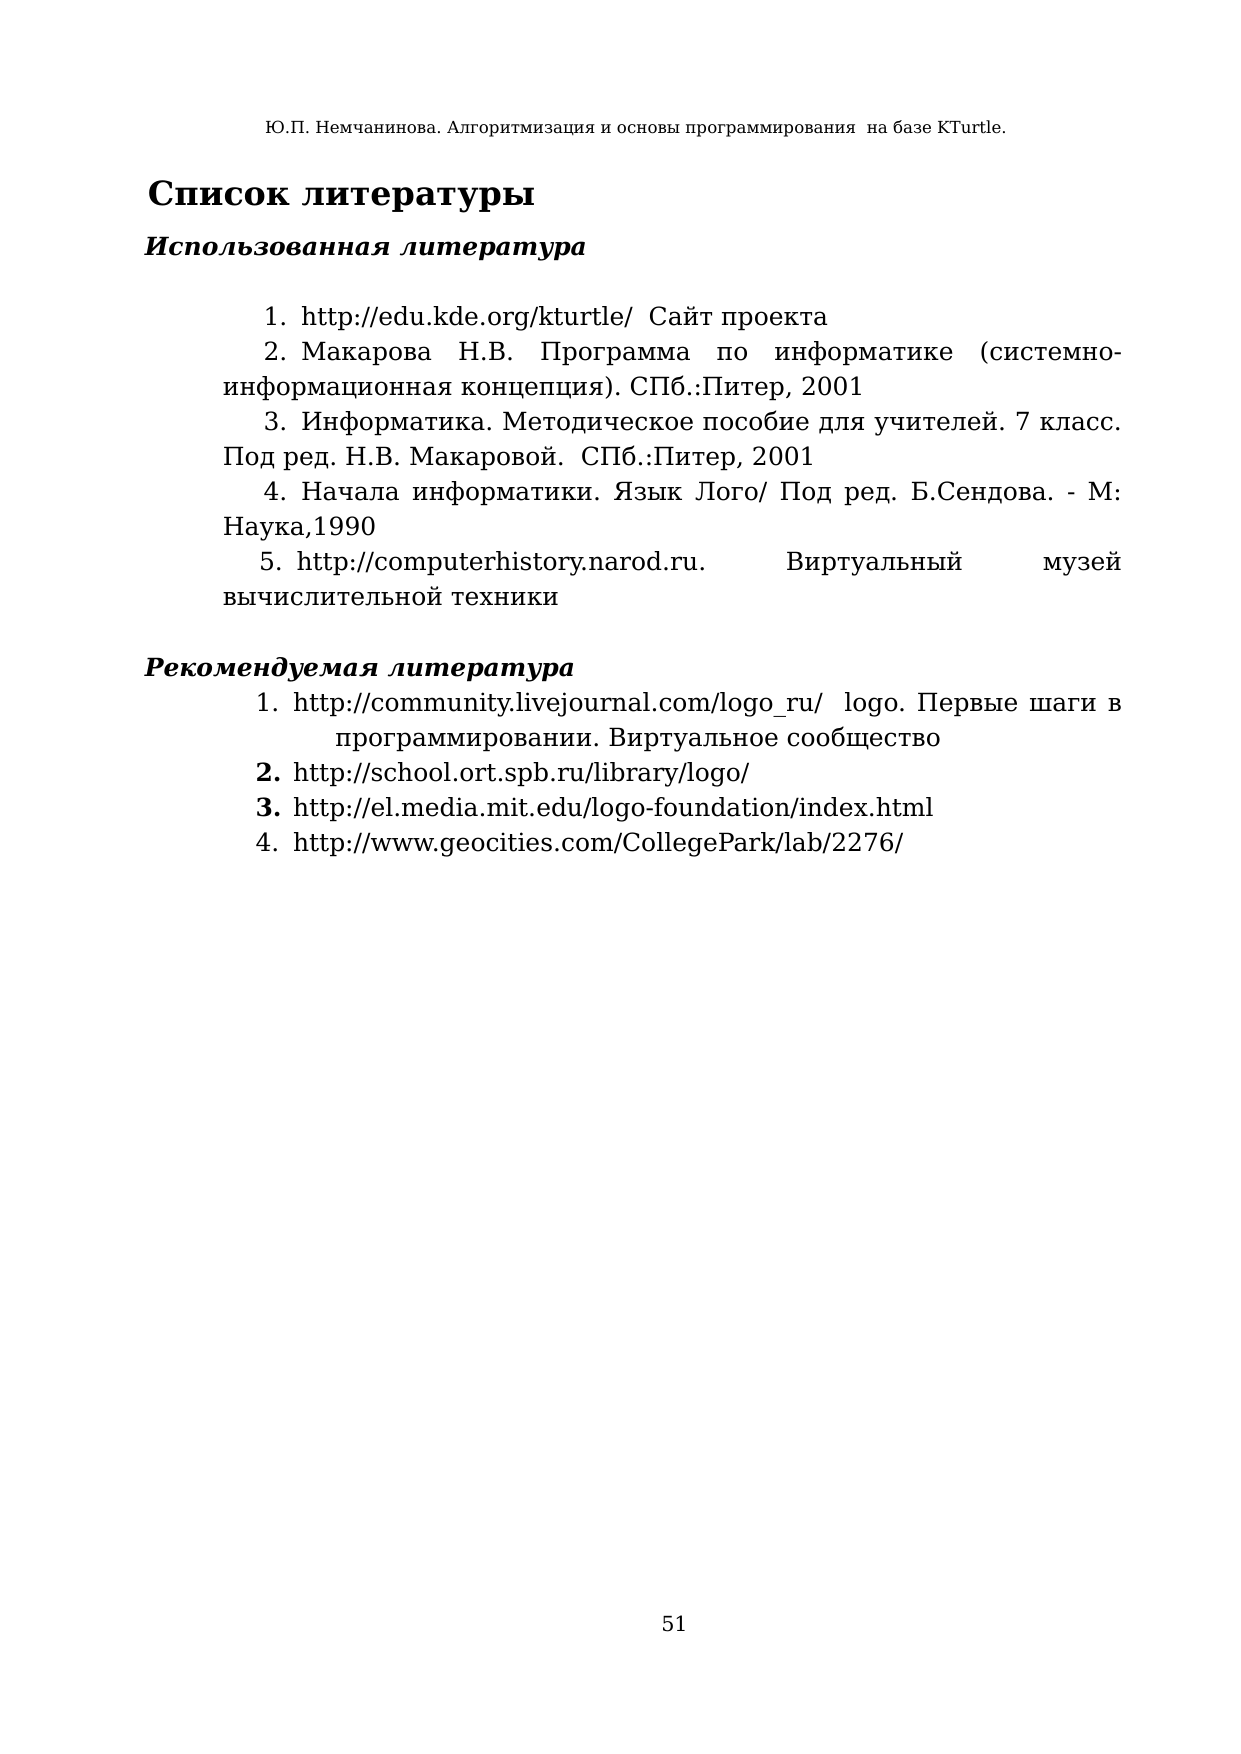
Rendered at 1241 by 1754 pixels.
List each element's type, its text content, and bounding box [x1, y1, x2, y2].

list http://computerhistory.narod.ru. Виртуальный музей вычислительной техники [185, 547, 1122, 612]
list http://el.media.mit.edu/logo-foundation/index.html [255, 793, 1122, 822]
text Использованная литература [144, 232, 1122, 261]
list http://www.geocities.com/CollegePark/lab/2276/ [255, 828, 1122, 857]
list http://edu.kde.org/kturtle/ Сайт проекта [185, 302, 1122, 332]
subtitle Список литературы [148, 174, 1122, 213]
list Начала информатики. Язык Лого/ Под ред. Б.Сендова. - М: Наука,1990 [185, 477, 1122, 542]
list Макарова Н.В. Программа по информатике (системно-информационная концепция). СПб.:Питер, 2001 [185, 337, 1122, 402]
list http://school.ort.spb.ru/library/logo/ [255, 758, 1122, 787]
list http://community.livejournal.com/logo_ru/ logo. Первые шаги в программировании. Виртуальное сообщество [255, 688, 1122, 752]
list Информатика. Методическое пособие для учителей. 7 класс. Под ред. Н.В. Макаровой. СПб.:Питер, 2001 [185, 407, 1122, 472]
text Рекомендуемая литература [144, 653, 1122, 682]
